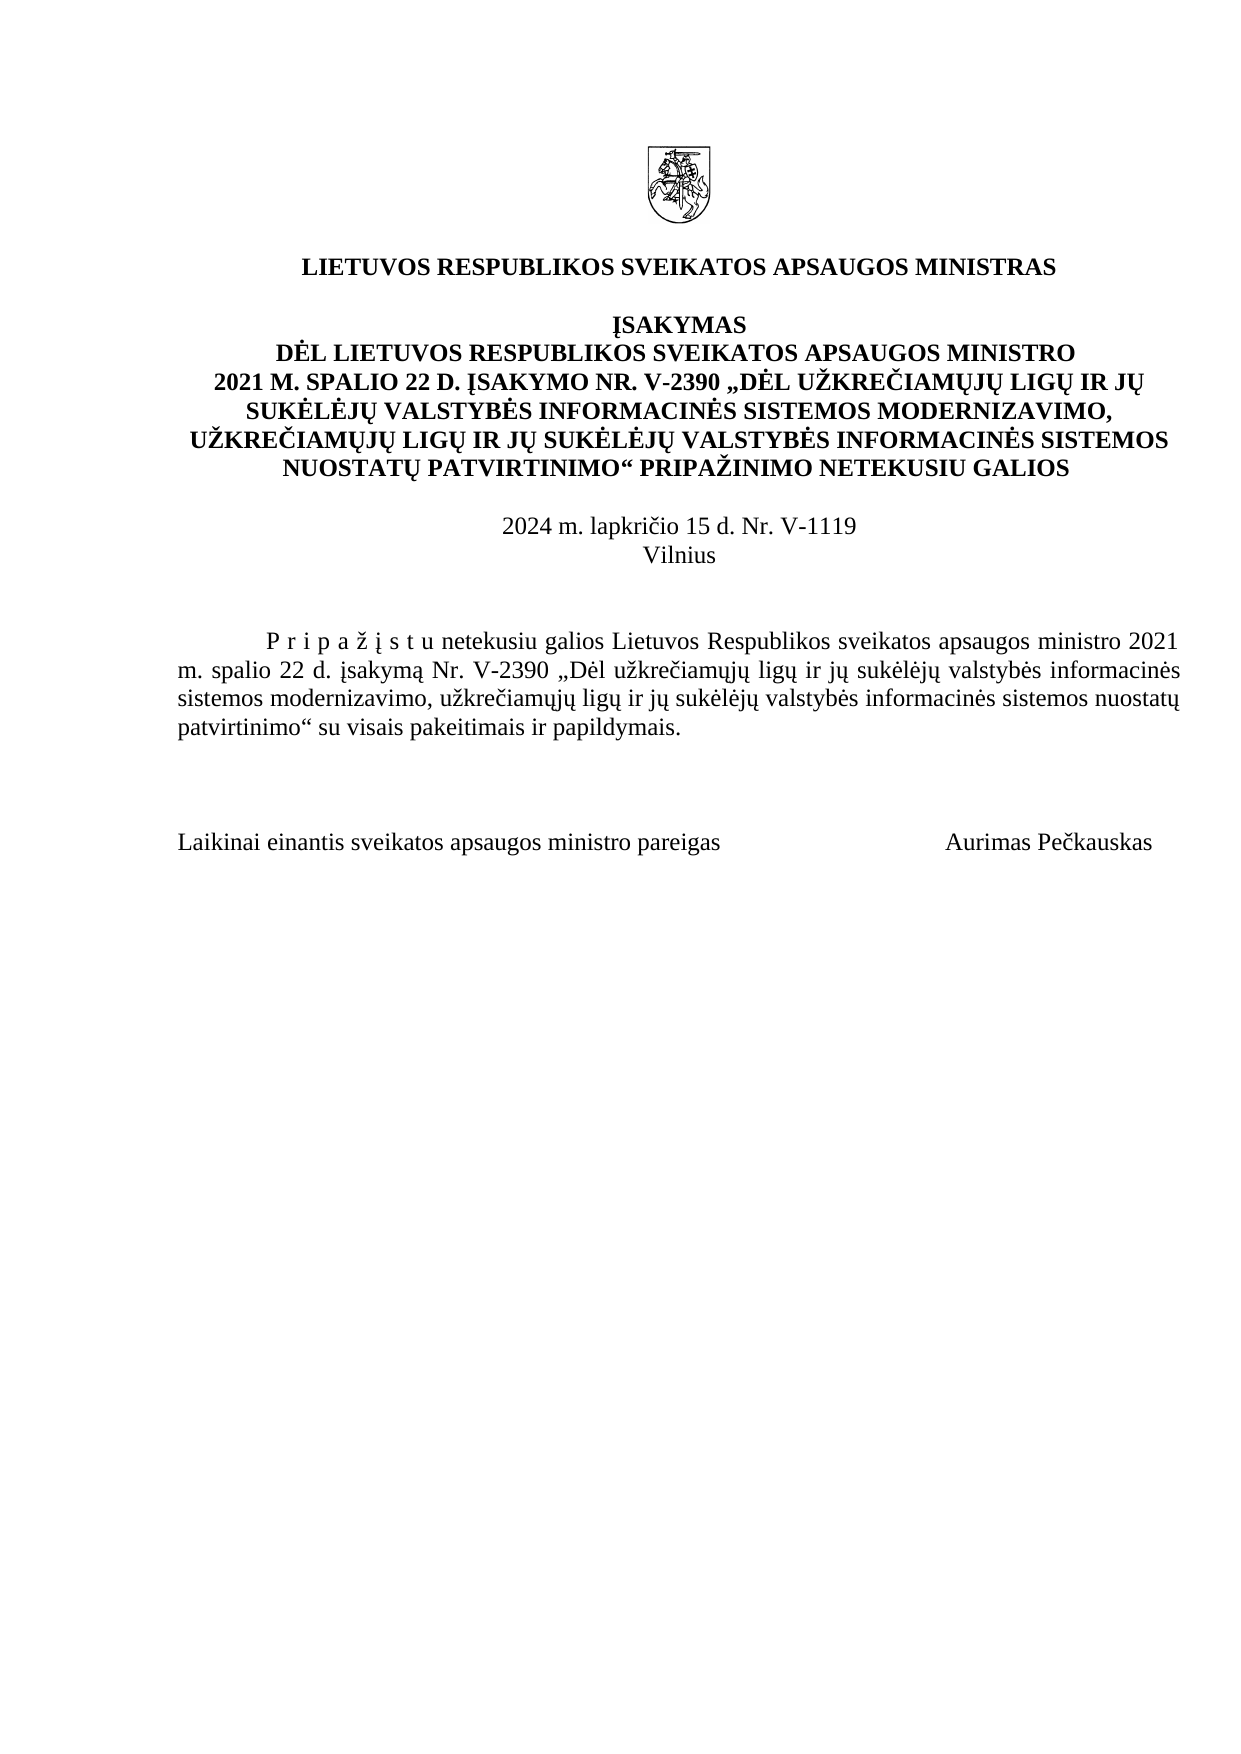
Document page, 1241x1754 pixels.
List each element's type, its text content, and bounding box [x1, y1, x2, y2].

text ĮSAKYMAS [177, 310, 1181, 338]
text LIETUVOS RESPUBLIKOS SVEIKATOS APSAUGOS MINISTRAS [177, 252, 1181, 281]
text 2024 m. lapkričio 15 d. Nr. V-1119 [177, 511, 1181, 540]
text Vilnius [177, 540, 1181, 568]
text P r i p a ž į s t u netekusiu galios Lietuvos Respublikos sveikatos apsaugos ministro 2021 m. spalio 22 d. įsakymą Nr. V-2390 „Dėl užkrečiamųjų ligų ir jų sukėlėjų valstybės informacinės sistemos modernizavimo, užkrečiamųjų ligų ir jų sukėlėjų valstybės informacinės sistemos nuostatų patvirtinimo“ su visais pakeitimais ir papildymais. [177, 626, 1181, 741]
text DĖL LIETUVOS RESPUBLIKOS SVEIKATOS APSAUGOS MINISTRO 2021 M. SPALIO 22 D. ĮSAKYMO Nr. V-2390 „DĖL UŽKREČIAMŲJŲ LIGŲ IR JŲ SUKĖLĖJŲ VALSTYBĖS INFORMACINĖS SISTEMOS MODERNIZAVIMO, UŽKREČIAMŲJŲ LIGŲ IR JŲ SUKĖLĖJŲ VALSTYBĖS INFORMACINĖS SISTEMOS NUOSTATŲ PATVIRTINIMO“ PRIPAŽINIMO NETEKUSIU GALIOS [177, 338, 1181, 482]
text Laikinai einantis sveikatos apsaugos ministro pareigas Aurimas Pečkauskas [177, 827, 1181, 856]
